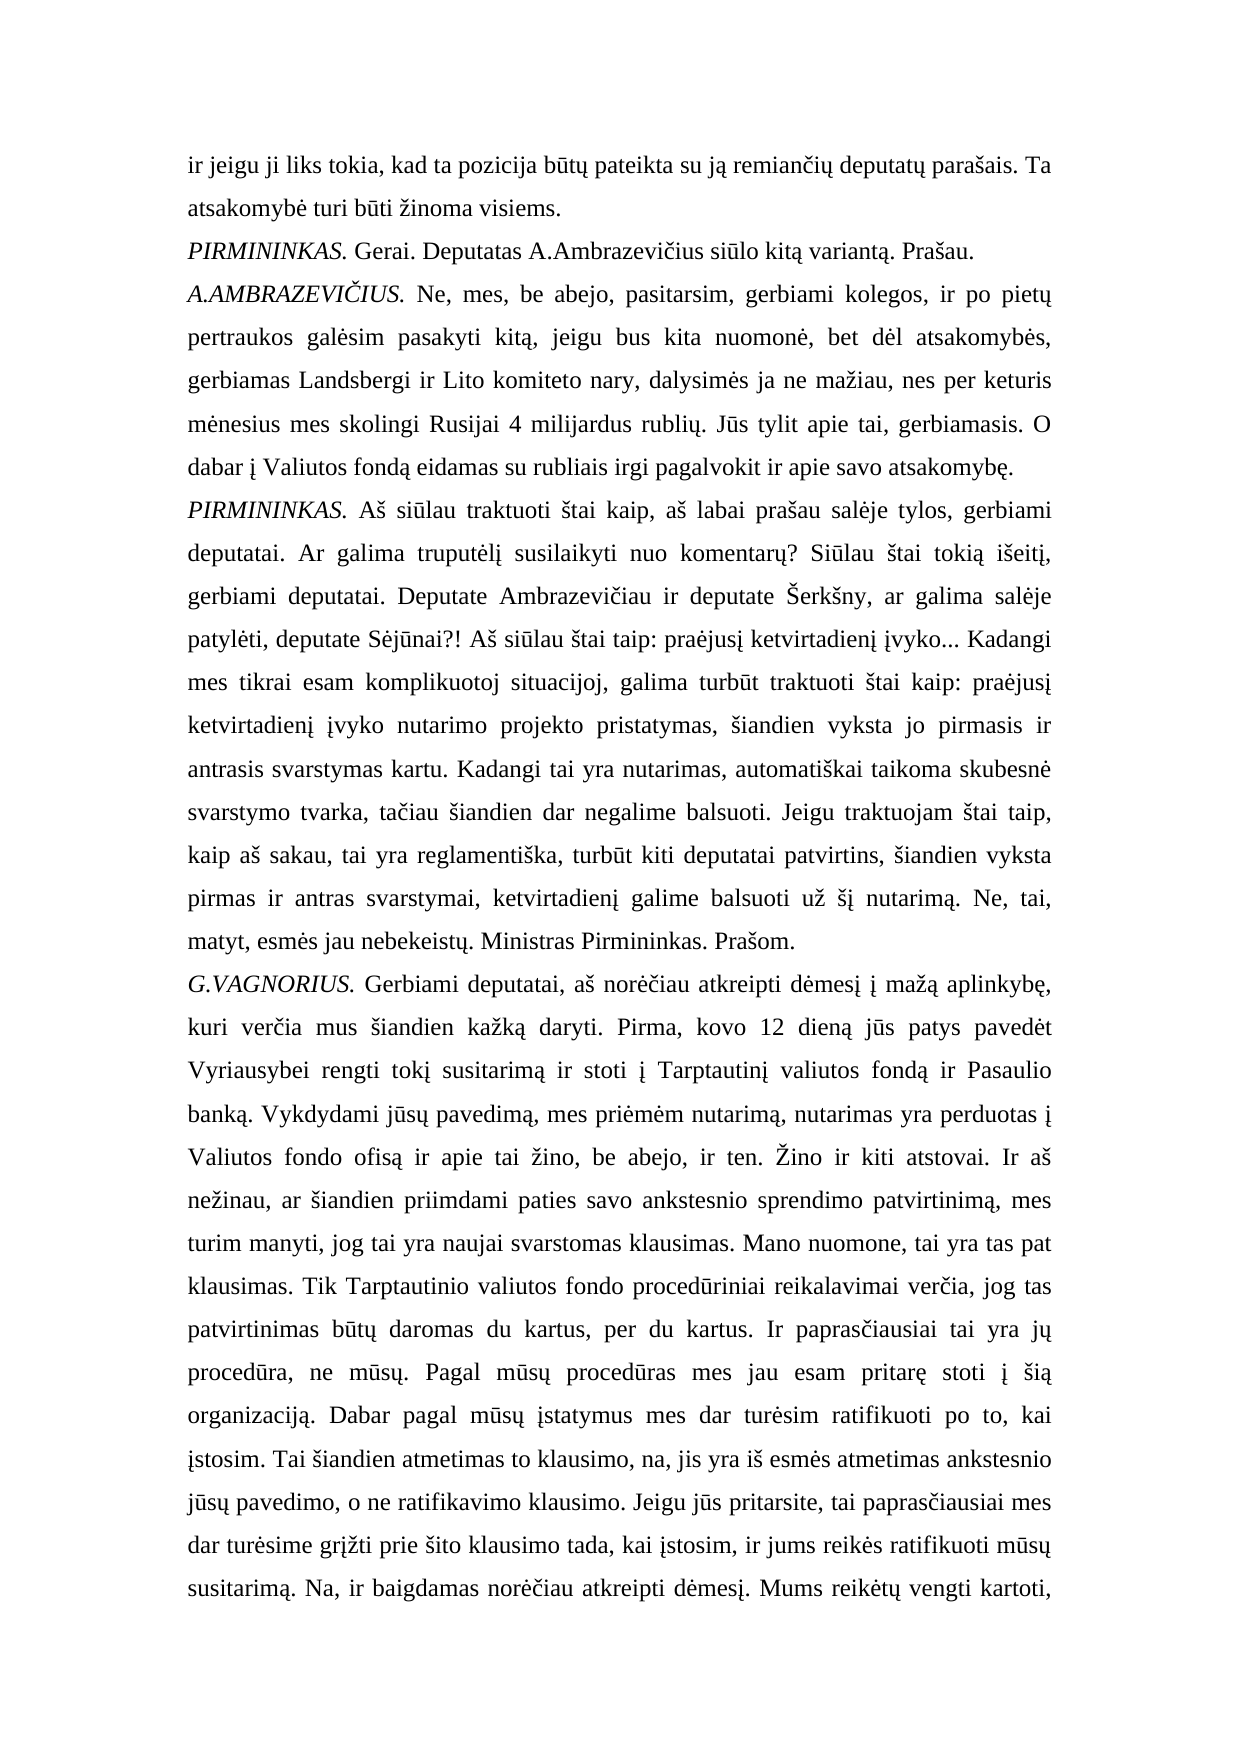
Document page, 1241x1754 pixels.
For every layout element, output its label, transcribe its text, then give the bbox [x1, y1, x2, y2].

text A.AMBRAZEVIČIUS. Ne, mes, be abejo, pasitarsim, gerbiami kolegos, ir po pietų pertraukos galėsim pasakyti kitą, jeigu bus kita nuomonė, bet dėl atsakomybės, gerbiamas Landsbergi ir Lito komiteto nary, dalysimės ja ne mažiau, nes per keturis mėnesius mes skolingi Rusijai 4 milijardus rublių. Jūs tylit apie tai, gerbiamasis. O dabar į Valiutos fondą eidamas su rubliais irgi pagalvokit ir apie savo atsakomybę. [187, 279, 1053, 481]
text PIRMININKAS. Gerai. Deputatas A.Ambrazevičius siūlo kitą variantą. Prašau. [187, 236, 1053, 265]
text PIRMININKAS. Aš siūlau traktuoti štai kaip, aš labai prašau salėje tylos, gerbiami deputatai. Ar galima truputėlį susilaikyti nuo komentarų? Siūlau štai tokią išeitį, gerbiami deputatai. Deputate Ambrazevičiau ir deputate Šerkšny, ar galima salėje patylėti, deputate Sėjūnai?! Aš siūlau štai taip: praėjusį ketvirtadienį įvyko... Kadangi mes tikrai esam komplikuotoj situacijoj, galima turbūt traktuoti štai kaip: praėjusį ketvirtadienį įvyko nutarimo projekto pristatymas, šiandien vyksta jo pirmasis ir antrasis svarstymas kartu. Kadangi tai yra nutarimas, automatiškai taikoma skubesnė svarstymo tvarka, tačiau šiandien dar negalime balsuoti. Jeigu traktuojam štai taip, kaip aš sakau, tai yra reglamentiška, turbūt kiti deputatai patvirtins, šiandien vyksta pirmas ir antras svarstymai, ketvirtadienį galime balsuoti už šį nutarimą. Ne, tai, matyt, esmės jau nebekeistų. Ministras Pirmininkas. Prašom. [187, 495, 1053, 955]
text ir jeigu ji liks tokia, kad ta pozicija būtų pateikta su ją remiančių deputatų parašais. Ta atsakomybė turi būti žinoma visiems. [187, 150, 1053, 222]
text G.VAGNORIUS. Gerbiami deputatai, aš norėčiau atkreipti dėmesį į mažą aplinkybę, kuri verčia mus šiandien kažką daryti. Pirma, kovo 12 dieną jūs patys pavedėt Vyriausybei rengti tokį susitarimą ir stoti į Tarptautinį valiutos fondą ir Pasaulio banką. Vykdydami jūsų pavedimą, mes priėmėm nutarimą, nutarimas yra perduotas į Valiutos fondo ofisą ir apie tai žino, be abejo, ir ten. Žino ir kiti atstovai. Ir aš nežinau, ar šiandien priimdami paties savo ankstesnio sprendimo patvirtinimą, mes turim manyti, jog tai yra naujai svarstomas klausimas. Mano nuomone, tai yra tas pat klausimas. Tik Tarptautinio valiutos fondo procedūriniai reikalavimai verčia, jog tas patvirtinimas būtų daromas du kartus, per du kartus. Ir paprasčiausiai tai yra jų procedūra, ne mūsų. Pagal mūsų procedūras mes jau esam pritarę stoti į šią organizaciją. Dabar pagal mūsų įstatymus mes dar turėsim ratifikuoti po to, kai įstosim. Tai šiandien atmetimas to klausimo, na, jis yra iš esmės atmetimas ankstesnio jūsų pavedimo, o ne ratifikavimo klausimo. Jeigu jūs pritarsite, tai paprasčiausiai mes dar turėsime grįžti prie šito klausimo tada, kai įstosim, ir jums reikės ratifikuoti mūsų susitarimą. Na, ir baigdamas norėčiau atkreipti dėmesį. Mums reikėtų vengti kartoti, [187, 969, 1053, 1602]
